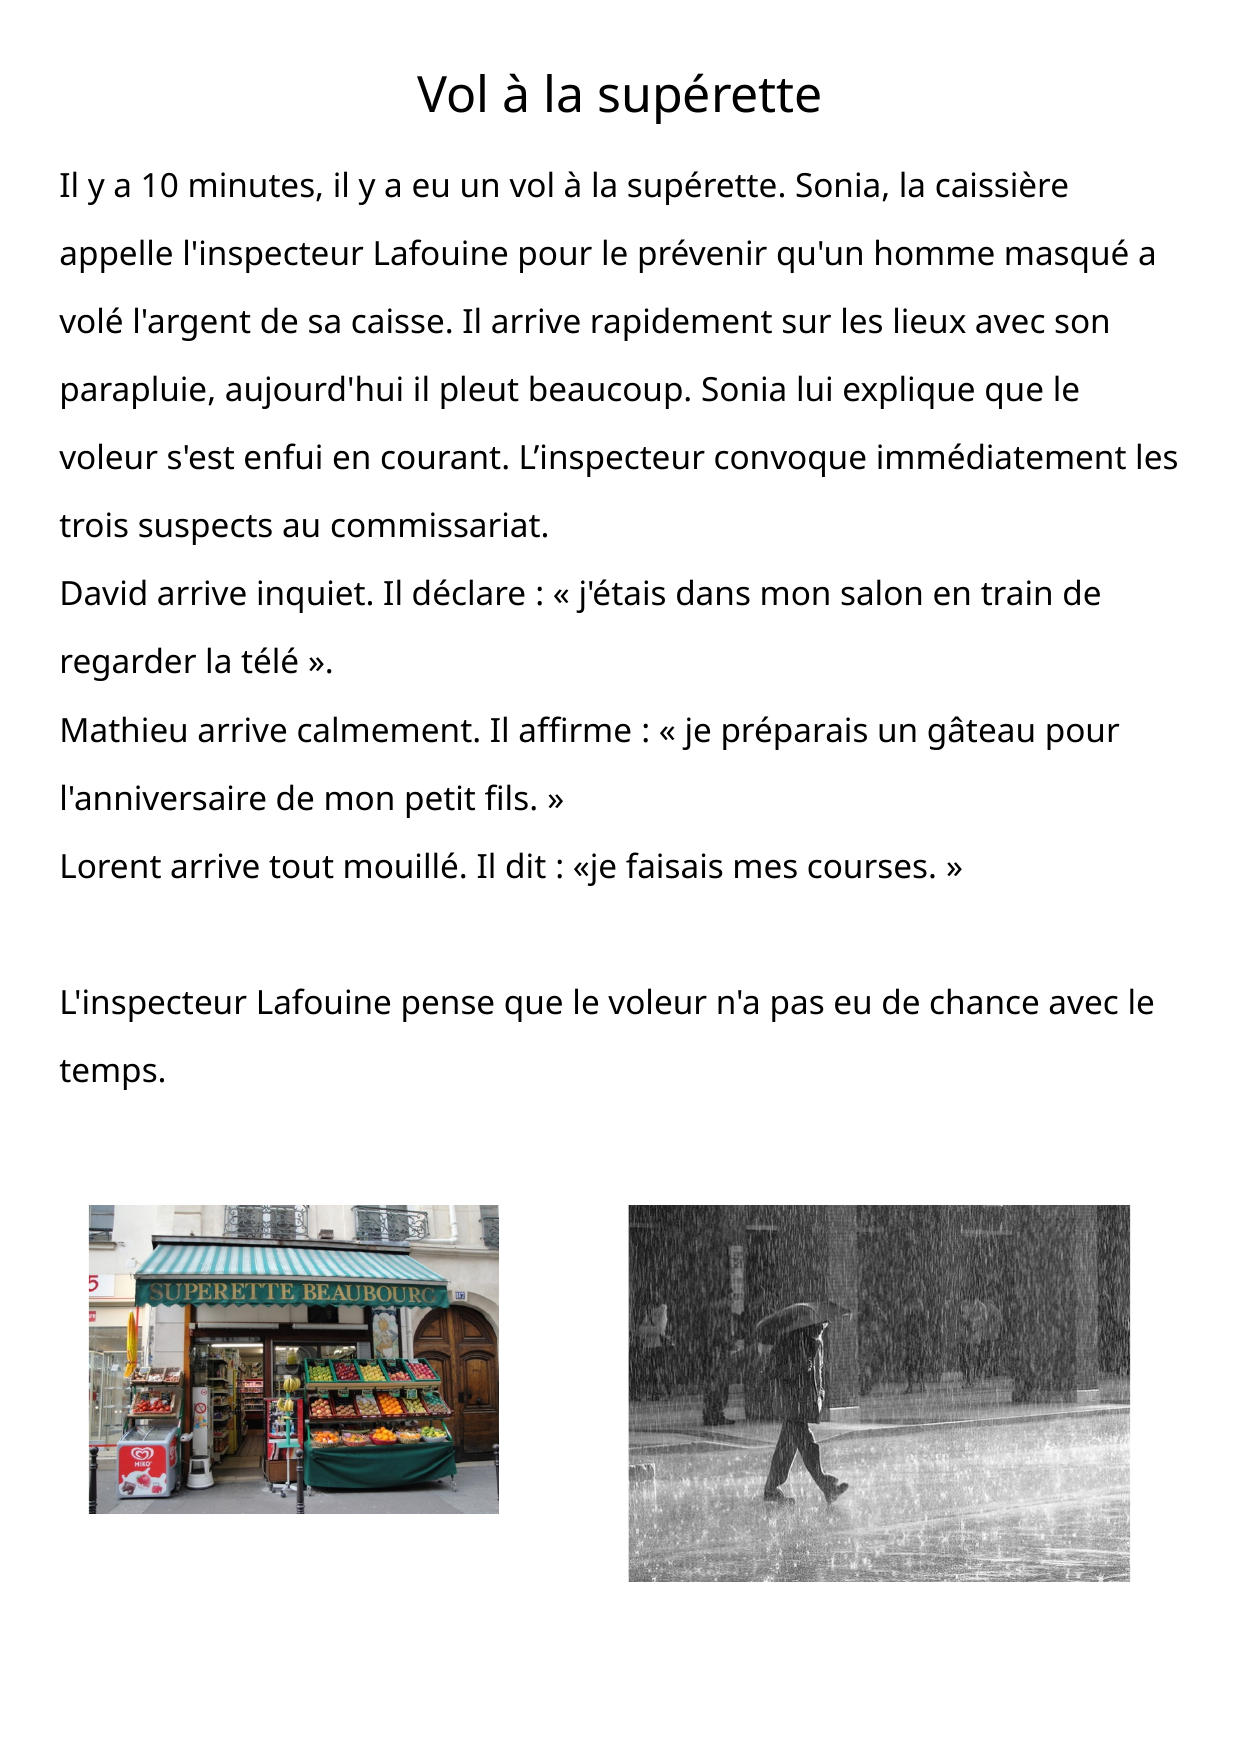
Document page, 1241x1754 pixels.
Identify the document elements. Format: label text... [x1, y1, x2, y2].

text Vol à la supérette [59, 59, 1181, 127]
text David arrive inquiet. Il déclare : « j'étais dans mon salon en train de regarder la télé ». [59, 570, 1181, 684]
text Il y a 10 minutes, il y a eu un vol à la supérette. Sonia, la caissière appelle l'inspecteur Lafouine pour le prévenir qu'un homme masqué a volé l'argent de sa caisse. Il arrive rapidement sur les lieux avec son parapluie, aujourd'hui il pleut beaucoup. Sonia lui explique que le voleur s'est enfui en courant. L’inspecteur convoque immédiatement les trois suspects au commissariat. [59, 161, 1181, 547]
text Mathieu arrive calmement. Il affirme : « je préparais un gâteau pour l'anniversaire de mon petit fils. » [59, 706, 1181, 820]
text Lorent arrive tout mouillé. Il dit : «je faisais mes courses. » [59, 843, 1181, 888]
text L'inspecteur Lafouine pense que le voleur n'a pas eu de chance avec le temps. [59, 979, 1181, 1092]
